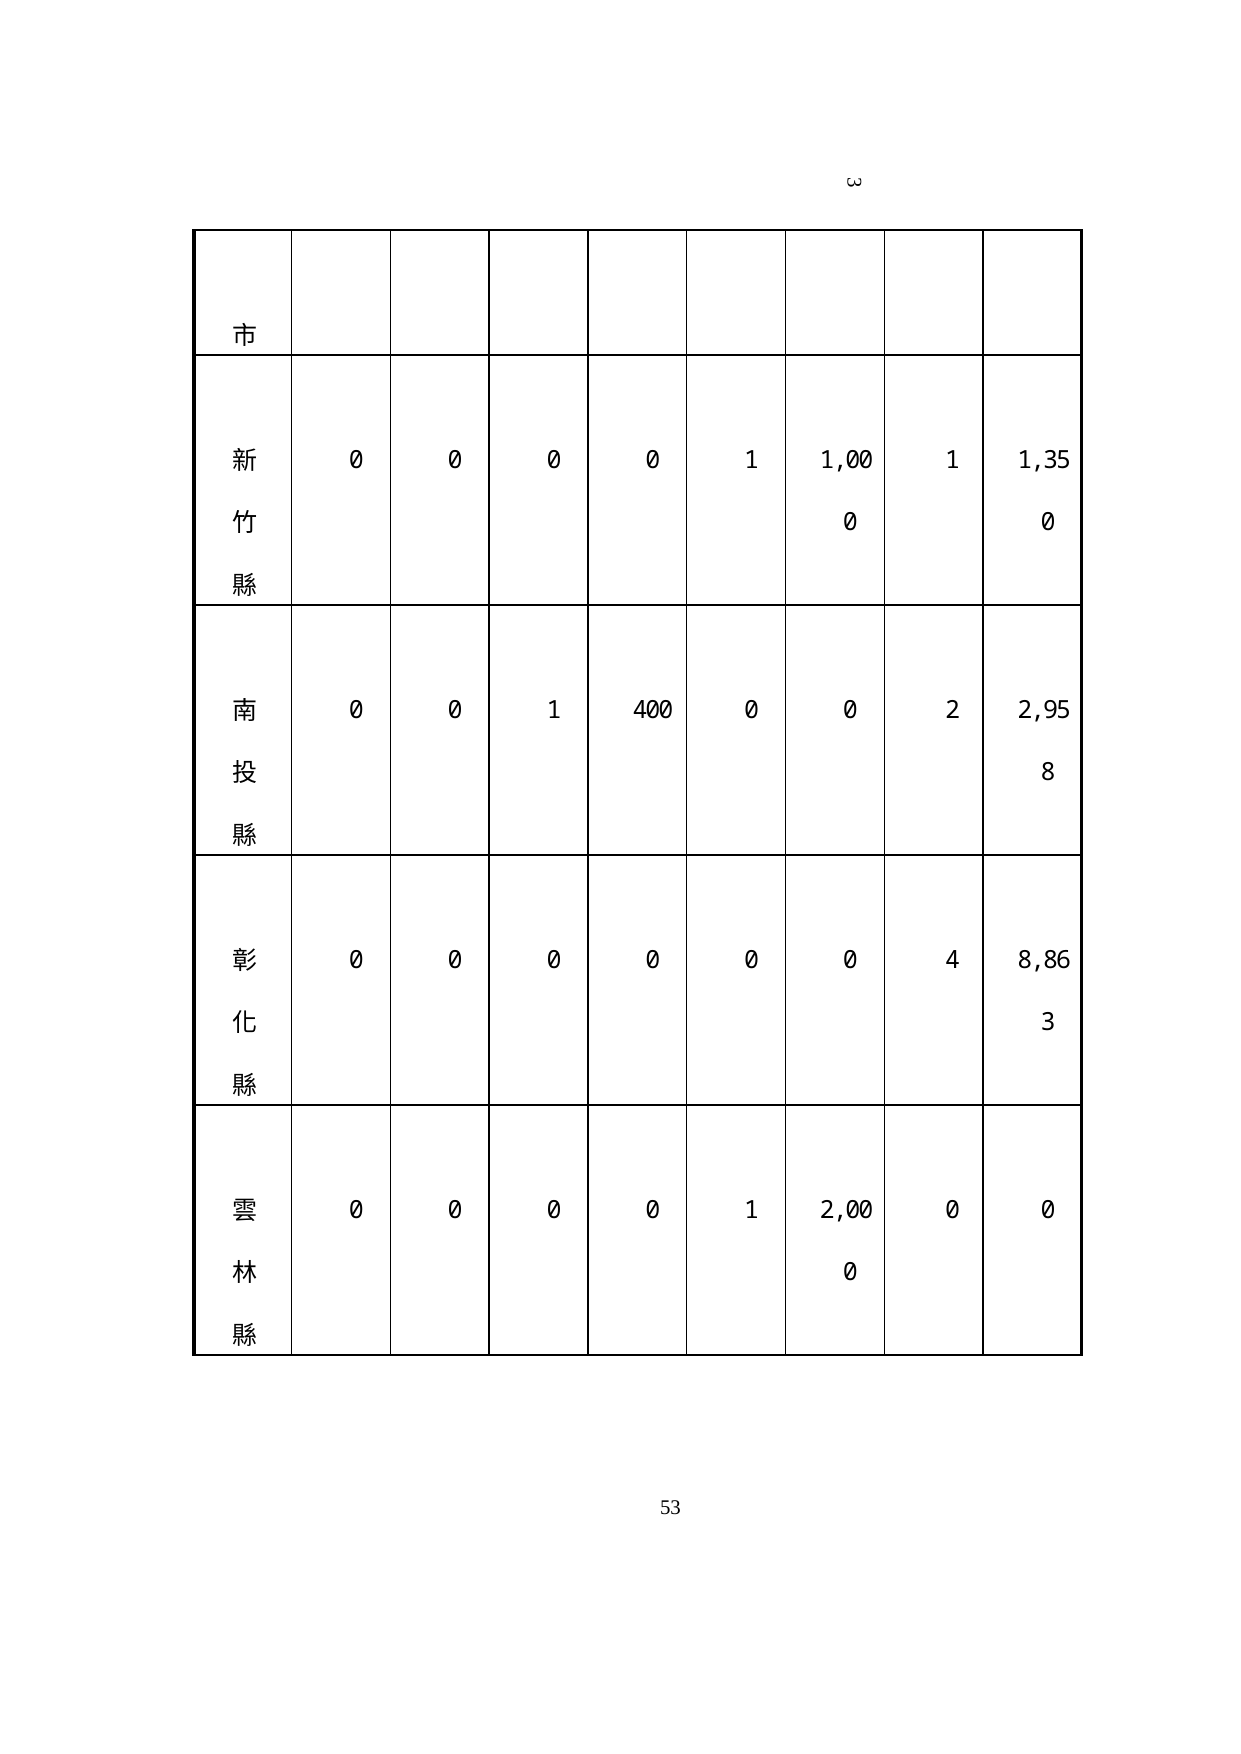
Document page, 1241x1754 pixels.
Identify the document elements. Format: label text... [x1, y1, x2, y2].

table_cell [391, 231, 488, 354]
table_cell 1 [885, 356, 982, 604]
table_cell 0 [589, 1106, 686, 1354]
table_cell [984, 231, 1080, 354]
table_cell 2,000 [786, 1106, 884, 1354]
table_cell 0 [391, 356, 488, 604]
table_cell 1 [687, 1106, 785, 1354]
table_cell 1 [687, 356, 785, 604]
table_cell 0 [391, 1106, 488, 1354]
table_cell 0 [391, 606, 488, 854]
table_cell [292, 231, 390, 354]
table_cell 0 [984, 1106, 1080, 1354]
table_cell 1,350 [984, 356, 1080, 604]
table_cell 雲林縣 [196, 1106, 291, 1354]
table_cell 1,000 [786, 356, 884, 604]
table_cell [490, 231, 587, 354]
table_cell 0 [292, 856, 390, 1104]
table_cell 0 [391, 856, 488, 1104]
table_cell 2 [885, 606, 982, 854]
table_cell 0 [490, 356, 587, 604]
table_cell 市 [196, 231, 291, 354]
table_cell [589, 231, 686, 354]
table_cell 2,958 [984, 606, 1080, 854]
table_cell 南投縣 [196, 606, 291, 854]
table_cell 0 [786, 606, 884, 854]
table_cell 0 [490, 856, 587, 1104]
table_cell 0 [687, 856, 785, 1104]
table_cell 0 [292, 356, 390, 604]
table_cell 4 [885, 856, 982, 1104]
table_cell 0 [786, 856, 884, 1104]
table_cell [885, 231, 982, 354]
table_cell 400 [589, 606, 686, 854]
table_cell 0 [589, 856, 686, 1104]
table_cell 0 [589, 356, 686, 604]
table_cell 0 [490, 1106, 587, 1354]
table_cell 0 [687, 606, 785, 854]
table_cell 1 [490, 606, 587, 854]
table_cell 0 [885, 1106, 982, 1354]
table_cell 0 [292, 1106, 390, 1354]
table_cell 0 [292, 606, 390, 854]
table_cell [786, 231, 884, 354]
table_cell [687, 231, 785, 354]
table_cell 8,863 [984, 856, 1080, 1104]
table_cell 新竹縣 [196, 356, 291, 604]
table_cell 彰化縣 [196, 856, 291, 1104]
